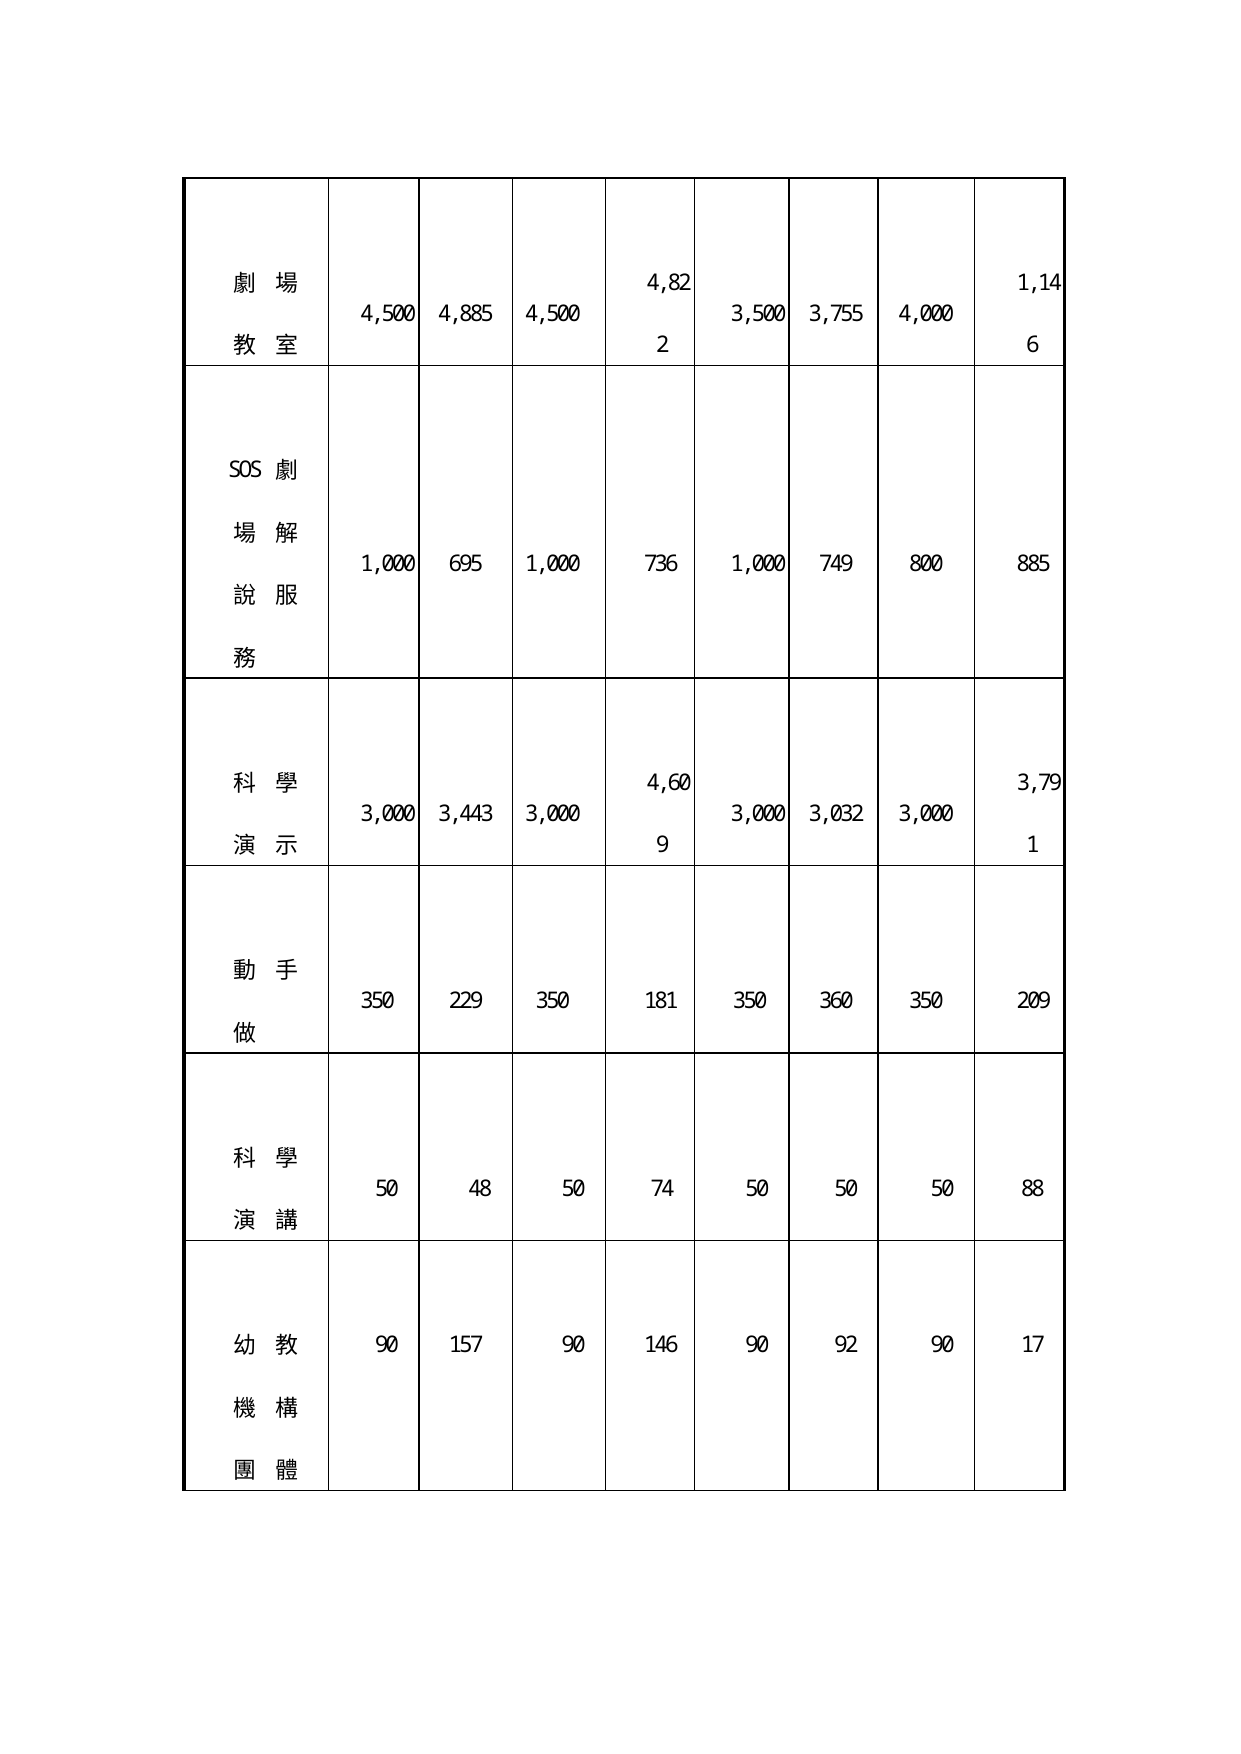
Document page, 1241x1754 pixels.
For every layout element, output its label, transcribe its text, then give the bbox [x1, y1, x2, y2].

table_cell 4,500 [513, 179, 605, 365]
table_cell 4,885 [420, 179, 512, 365]
table_cell 360 [790, 866, 877, 1052]
table_cell 1,000 [513, 366, 605, 677]
table_cell 229 [420, 866, 512, 1052]
table_cell 3,500 [695, 179, 788, 365]
table_cell 90 [695, 1241, 788, 1490]
table_cell 3,443 [420, 679, 512, 865]
table_cell 157 [420, 1241, 512, 1490]
table_cell 幼教機構團體 [186, 1241, 328, 1490]
table_cell 3,000 [879, 679, 974, 865]
table_cell 50 [790, 1054, 877, 1240]
table_cell 350 [513, 866, 605, 1052]
table_cell 3,000 [513, 679, 605, 865]
table_cell 885 [975, 366, 1063, 677]
table_cell 92 [790, 1241, 877, 1490]
table_cell 動手做 [186, 866, 328, 1052]
table_cell 209 [975, 866, 1063, 1052]
table_cell SOS劇場解說服務 [186, 366, 328, 677]
table_cell 50 [513, 1054, 605, 1240]
table_cell 1,000 [329, 366, 418, 677]
table_cell 88 [975, 1054, 1063, 1240]
table_cell 3,791 [975, 679, 1063, 865]
table_cell 4,000 [879, 179, 974, 365]
table_cell 科學演示 [186, 679, 328, 865]
table_cell 181 [606, 866, 694, 1052]
table_cell 3,755 [790, 179, 877, 365]
table_cell 48 [420, 1054, 512, 1240]
table_cell 3,032 [790, 679, 877, 865]
table_cell 350 [695, 866, 788, 1052]
table_cell 74 [606, 1054, 694, 1240]
table_cell 50 [695, 1054, 788, 1240]
table_cell 800 [879, 366, 974, 677]
table_cell 146 [606, 1241, 694, 1490]
table_cell 3,000 [695, 679, 788, 865]
table_cell 749 [790, 366, 877, 677]
table_cell 736 [606, 366, 694, 677]
table_cell 350 [879, 866, 974, 1052]
table_cell 50 [329, 1054, 418, 1240]
table_cell 4,822 [606, 179, 694, 365]
table_cell 4,609 [606, 679, 694, 865]
table_cell 90 [879, 1241, 974, 1490]
table_cell 90 [329, 1241, 418, 1490]
table_cell 劇場教室 [186, 179, 328, 365]
table_cell 4,500 [329, 179, 418, 365]
table_cell 17 [975, 1241, 1063, 1490]
table_cell 695 [420, 366, 512, 677]
table_cell 90 [513, 1241, 605, 1490]
table_cell 50 [879, 1054, 974, 1240]
table_cell 1,146 [975, 179, 1063, 365]
table_cell 科學演講 [186, 1054, 328, 1240]
table_cell 1,000 [695, 366, 788, 677]
table_cell 3,000 [329, 679, 418, 865]
table_cell 350 [329, 866, 418, 1052]
